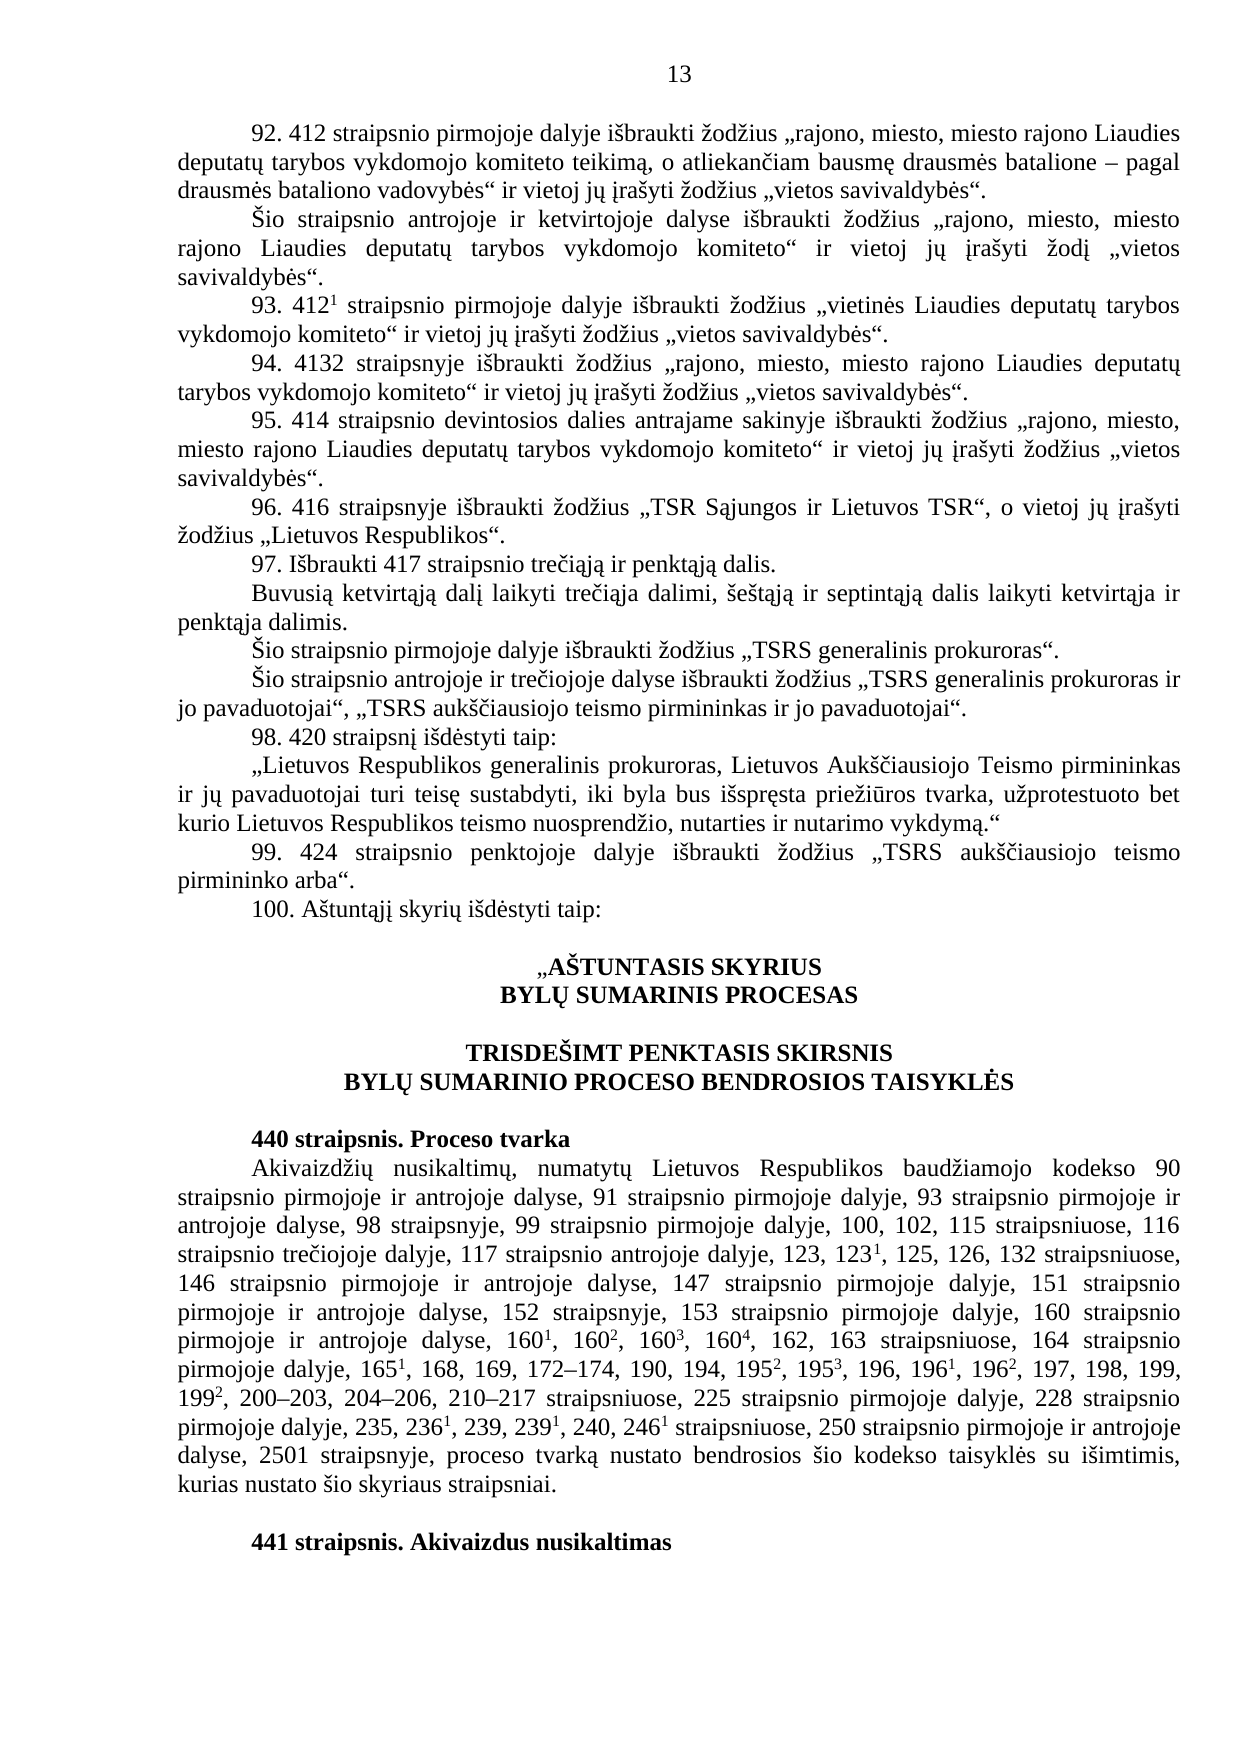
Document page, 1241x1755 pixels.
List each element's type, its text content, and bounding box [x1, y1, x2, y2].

text 100. Aštuntąjį skyrių išdėstyti taip: [177, 894, 1181, 923]
text Šio straipsnio pirmojoje dalyje išbraukti žodžius „TSRS generalinis prokuroras“. [177, 636, 1181, 664]
text Trisdešimt penktasis skirsnis [177, 1038, 1181, 1067]
text 96. 416 straipsnyje išbraukti žodžius „TSR Sąjungos ir Lietuvos TSR“, o vietoj jų įrašyti žodžius „Lietuvos Respublikos“. [177, 492, 1181, 549]
text 97. Išbraukti 417 straipsnio trečiąją ir penktąją dalis. [177, 549, 1181, 578]
text 99. 424 straipsnio penktojoje dalyje išbraukti žodžius „TSRS aukščiausiojo teismo pirmininko arba“. [177, 837, 1181, 894]
text BYLŲ SUMARINIS PROCESAS [177, 981, 1181, 1009]
text 441 straipsnis. Akivaizdus nusikaltimas [177, 1527, 1181, 1556]
text 98. 420 straipsnį išdėstyti taip: [177, 722, 1181, 751]
text „Lietuvos Respublikos generalinis prokuroras, Lietuvos Aukščiausiojo Teismo pirmininkas ir jų pavaduotojai turi teisę sustabdyti, iki byla bus išspręsta priežiūros tvarka, užprotestuoto bet kurio Lietuvos Respublikos teismo nuosprendžio, nutarties ir nutarimo vykdymą.“ [177, 751, 1181, 837]
text Akivaizdžių nusikaltimų, numatytų Lietuvos Respublikos baudžiamojo kodekso 90 straipsnio pirmojoje ir antrojoje dalyse, 91 straipsnio pirmojoje dalyje, 93 straipsnio pirmojoje ir antrojoje dalyse, 98 straipsnyje, 99 straipsnio pirmojoje dalyje, 100, 102, 115 straipsniuose, 116 straipsnio trečiojoje dalyje, 117 straipsnio antrojoje dalyje, 123, 1231, 125, 126, 132 straipsniuose, 146 straipsnio pirmojoje ir antrojoje dalyse, 147 straipsnio pirmojoje dalyje, 151 straipsnio pirmojoje ir antrojoje dalyse, 152 straipsnyje, 153 straipsnio pirmojoje dalyje, 160 straipsnio pirmojoje ir antrojoje dalyse, 1601, 1602, 1603, 1604, 162, 163 straipsniuose, 164 straipsnio pirmojoje dalyje, 1651, 168, 169, 172–174, 190, 194, 1952, 1953, 196, 1961, 1962, 197, 198, 199, 1992, 200–203, 204–206, 210–217 straipsniuose, 225 straipsnio pirmojoje dalyje, 228 straipsnio pirmojoje dalyje, 235, 2361, 239, 2391, 240, 2461 straipsniuose, 250 straipsnio pirmojoje ir antrojoje dalyse, 2501 straipsnyje, proceso tvarką nustato bendrosios šio kodekso taisyklės su išimtimis, kurias nustato šio skyriaus straipsniai. [177, 1153, 1181, 1498]
text Buvusią ketvirtąją dalį laikyti trečiąja dalimi, šeštąją ir septintąją dalis laikyti ketvirtąja ir penktąja dalimis. [177, 578, 1181, 636]
text Šio straipsnio antrojoje ir trečiojoje dalyse išbraukti žodžius „TSRS generalinis prokuroras ir jo pavaduotojai“, „TSRS aukščiausiojo teismo pirmininkas ir jo pavaduotojai“. [177, 664, 1181, 722]
text 92. 412 straipsnio pirmojoje dalyje išbraukti žodžius „rajono, miesto, miesto rajono Liaudies deputatų tarybos vykdomojo komiteto teikimą, o atliekančiam bausmę drausmės batalione – pagal drausmės bataliono vadovybės“ ir vietoj jų įrašyti žodžius „vietos savivaldybės“. [177, 118, 1181, 204]
text 440 straipsnis. Proceso tvarka [177, 1124, 1181, 1153]
text „Aštuntasis skyrius [177, 952, 1181, 981]
text 94. 4132 straipsnyje išbraukti žodžius „rajono, miesto, miesto rajono Liaudies deputatų tarybos vykdomojo komiteto“ ir vietoj jų įrašyti žodžius „vietos savivaldybės“. [177, 348, 1181, 406]
text 95. 414 straipsnio devintosios dalies antrajame sakinyje išbraukti žodžius „rajono, miesto, miesto rajono Liaudies deputatų tarybos vykdomojo komiteto“ ir vietoj jų įrašyti žodžius „vietos savivaldybės“. [177, 406, 1181, 492]
text Šio straipsnio antrojoje ir ketvirtojoje dalyse išbraukti žodžius „rajono, miesto, miesto rajono Liaudies deputatų tarybos vykdomojo komiteto“ ir vietoj jų įrašyti žodį „vietos savivaldybės“. [177, 204, 1181, 291]
text 93. 4121 straipsnio pirmojoje dalyje išbraukti žodžius „vietinės Liaudies deputatų tarybos vykdomojo komiteto“ ir vietoj jų įrašyti žodžius „vietos savivaldybės“. [177, 291, 1181, 348]
text Bylų sumarinio proceso bendrosios taisyklės [177, 1067, 1181, 1096]
